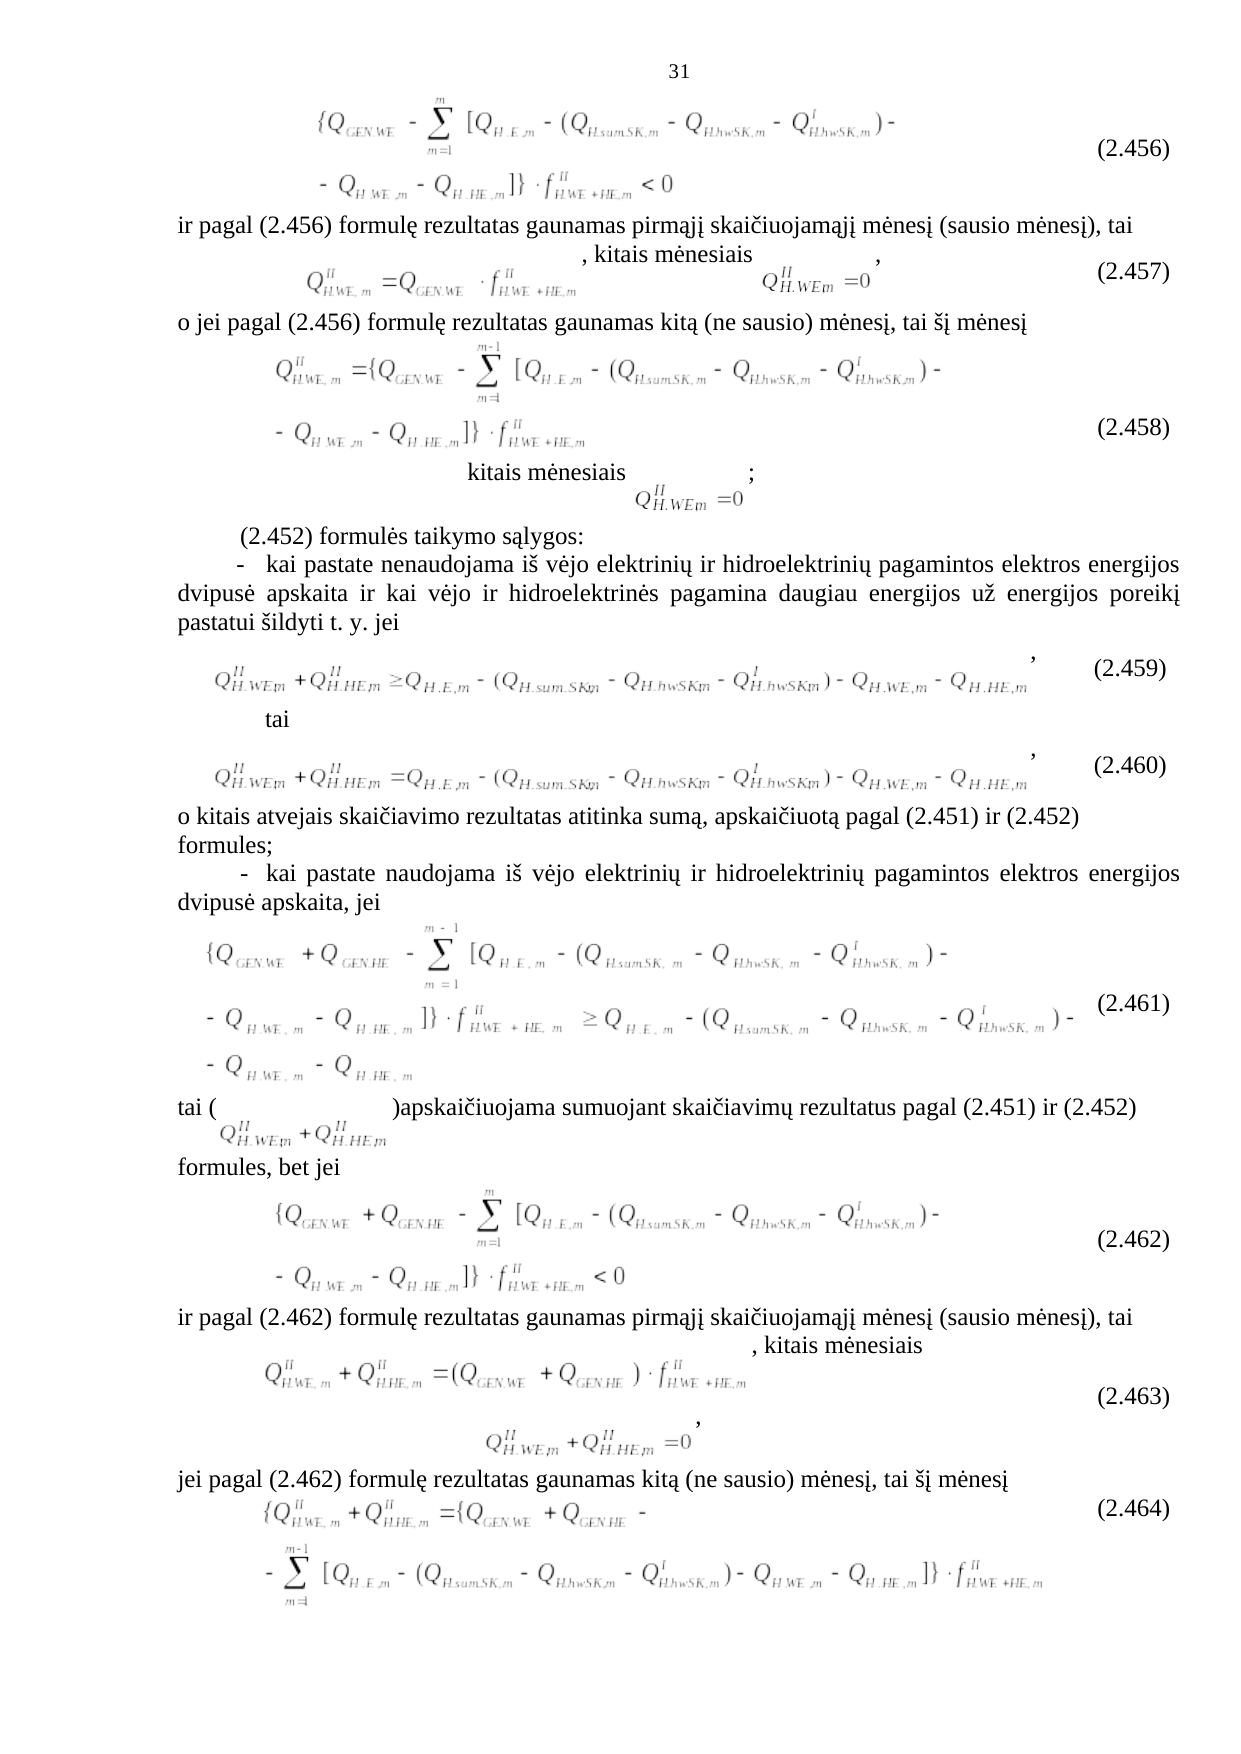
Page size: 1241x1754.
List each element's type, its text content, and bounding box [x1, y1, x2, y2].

table_header , kitais mėnesiais , [177, 1331, 1007, 1464]
table_header (2.463) [1007, 1331, 1181, 1464]
table_header , [181, 636, 1067, 704]
table_header (2.462) [1045, 1180, 1181, 1302]
text (2.452) formulės taikymo sąlygos: [240, 521, 1181, 549]
text tai ()apskaičiuojama sumuojant skaičiavimų rezultatus pagal (2.451) ir (2.452) formules, bet jei [177, 1092, 1181, 1180]
table_header (2.461) [1075, 916, 1181, 1092]
text jei pagal (2.462) formulę rezultatas gaunamas kitą (ne sausio) mėnesį, tai šį mėnesį [177, 1464, 1181, 1493]
table_header , [181, 733, 1067, 801]
table_header [177, 916, 1075, 1092]
table_header (2.457) [1007, 239, 1181, 307]
text o kitais atvejais skaičiavimo rezultatas atitinka sumą, apskaičiuotą pagal (2.451) ir (2.452) formules; [177, 801, 1181, 858]
table_header , kitais mėnesiais , [177, 239, 1007, 307]
text tai [265, 704, 1181, 733]
table_header (2.456) [1045, 89, 1181, 210]
text - kai pastate nenaudojama iš vėjo elektrinių ir hidroelektrinių pagamintos elektros energijos dvipusė apskaita ir kai vėjo ir hidroelektrinės pagamina daugiau energijos už energijos poreikį pastatui šildyti t. y. jei [177, 549, 1181, 636]
table_header (2.459) [1067, 636, 1178, 704]
table_header [177, 89, 1044, 210]
table_header kitais mėnesiais ; [177, 336, 1044, 521]
table_header (2.458) [1045, 336, 1181, 521]
table_header (2.460) [1067, 733, 1178, 801]
text ir pagal (2.462) formulę rezultatas gaunamas pirmąjį skaičiuojamąjį mėnesį (sausio mėnesį), tai [177, 1302, 1181, 1331]
table_header [177, 1180, 1044, 1302]
text - kai pastate naudojama iš vėjo elektrinių ir hidroelektrinių pagamintos elektros energijos dvipusė apskaita, jei [177, 858, 1181, 916]
text o jei pagal (2.456) formulę rezultatas gaunamas kitą (ne sausio) mėnesį, tai šį mėnesį [177, 307, 1181, 336]
table_header (2.464) [1045, 1493, 1181, 1615]
text ir pagal (2.456) formulę rezultatas gaunamas pirmąjį skaičiuojamąjį mėnesį (sausio mėnesį), tai [177, 210, 1181, 239]
table_header [177, 1493, 1044, 1615]
